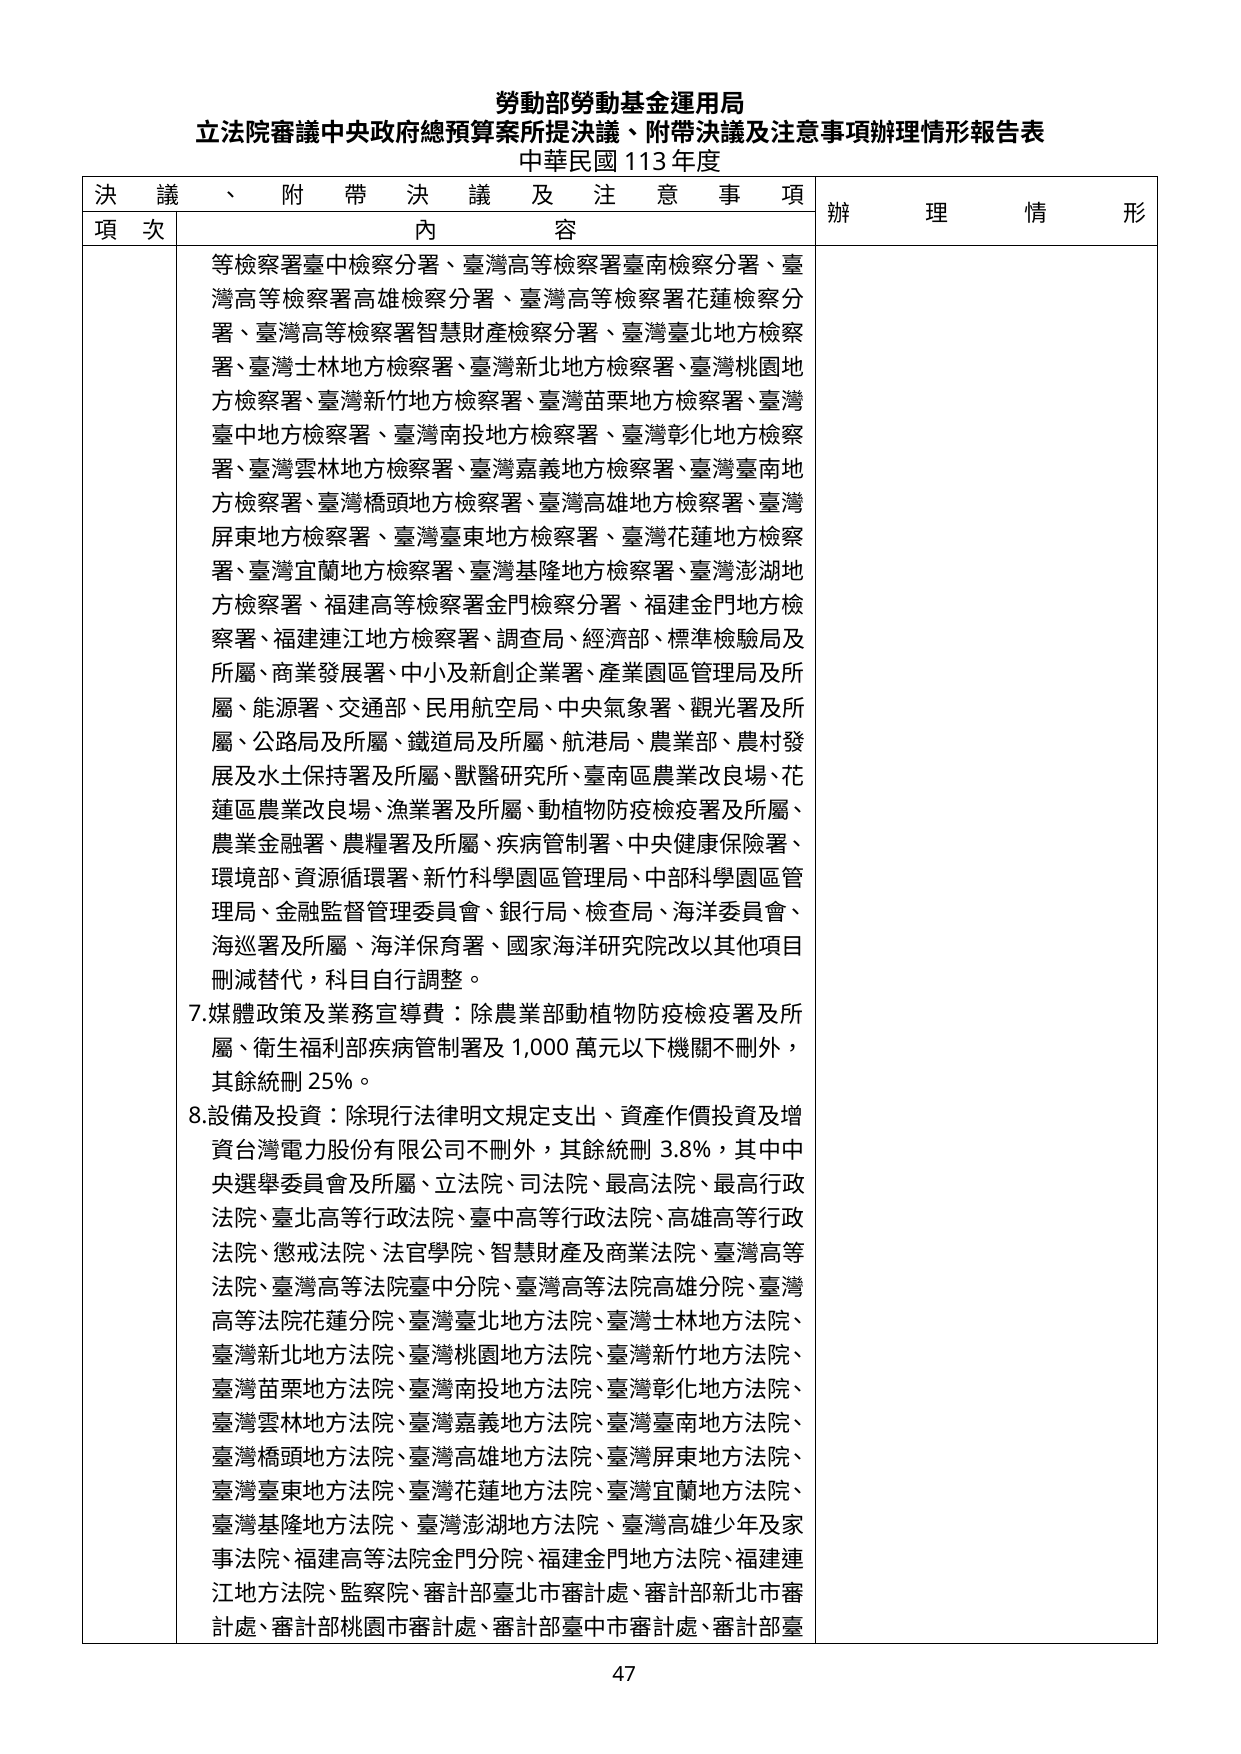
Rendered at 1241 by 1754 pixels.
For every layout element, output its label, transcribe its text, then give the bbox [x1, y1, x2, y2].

table_cell 等檢察署臺中檢察分署、臺灣高等檢察署臺南檢察分署、臺灣高等檢察署高雄檢察分署、臺灣高等檢察署花蓮檢察分署、臺灣高等檢察署智慧財產檢察分署、臺灣臺北地方檢察署、臺灣士林地方檢察署、臺灣新北地方檢察署、臺灣桃園地方檢察署、臺灣新竹地方檢察署、臺灣苗栗地方檢察署、臺灣臺中地方檢察署、臺灣南投地方檢察署、臺灣彰化地方檢察署、臺灣雲林地方檢察署、臺灣嘉義地方檢察署、臺灣臺南地方檢察署、臺灣橋頭地方檢察署、臺灣高雄地方檢察署、臺灣屏東地方檢察署、臺灣臺東地方檢察署、臺灣花蓮地方檢察署、臺灣宜蘭地方檢察署、臺灣基隆地方檢察署、臺灣澎湖地方檢察署、福建高等檢察署金門檢察分署、福建金門地方檢察署、福建連江地方檢察署、調查局、經濟部、標準檢驗局及所屬、商業發展署、中小及新創企業署、產業園區管理局及所屬、能源署、交通部、民用航空局、中央氣象署、觀光署及所屬、公路局及所屬、鐵道局及所屬、航港局、農業部、農村發展及水土保持署及所屬、獸醫研究所、臺南區農業改良場、花蓮區農業改良場、漁業署及所屬、動植物防疫檢疫署及所屬、農業金融署、農糧署及所屬、疾病管制署、中央健康保險署、環境部、資源循環署、新竹科學園區管理局、中部科學園區管理局、金融監督管理委員會、銀行局、檢查局、海洋委員會、海巡署及所屬、海洋保育署、國家海洋研究院改以其他項目刪減替代，科目自行調整。 7.媒體政策及業務宣導費：除農業部動植物防疫檢疫署及所屬、衛生福利部疾病管制署及 1,000 萬元以下機關不刪外，其餘統刪 25%。 8.設備及投資：除現行法律明文規定支出、資產作價投資及增資台灣電力股份有限公司不刪外，其餘統刪 3.8%，其中中央選舉委員會及所屬、立法院、司法院、最高法院、最高行政法院、臺北高等行政法院、臺中高等行政法院、高雄高等行政法院、懲戒法院、法官學院、智慧財產及商業法院、臺灣高等法院、臺灣高等法院臺中分院、臺灣高等法院高雄分院、臺灣高等法院花蓮分院、臺灣臺北地方法院、臺灣士林地方法院、臺灣新北地方法院、臺灣桃園地方法院、臺灣新竹地方法院、臺灣苗栗地方法院、臺灣南投地方法院、臺灣彰化地方法院、臺灣雲林地方法院、臺灣嘉義地方法院、臺灣臺南地方法院、臺灣橋頭地方法院、臺灣高雄地方法院、臺灣屏東地方法院、臺灣臺東地方法院、臺灣花蓮地方法院、臺灣宜蘭地方法院、臺灣基隆地方法院、臺灣澎湖地方法院、臺灣高雄少年及家事法院、福建高等法院金門分院、福建金門地方法院、福建連江地方法院、監察院、審計部臺北市審計處、審計部新北市審計處、審計部桃園市審計處、審計部臺中市審計處、審計部臺 [177, 246, 815, 1642]
table_header 辦理情形 [816, 177, 1157, 245]
table_cell [83, 246, 176, 1642]
table_header 決議、附帶決議及注意事項 [83, 177, 815, 211]
table_cell [816, 246, 1157, 1642]
table_cell 項次 [83, 212, 176, 245]
table_cell 內 容 [177, 212, 815, 245]
